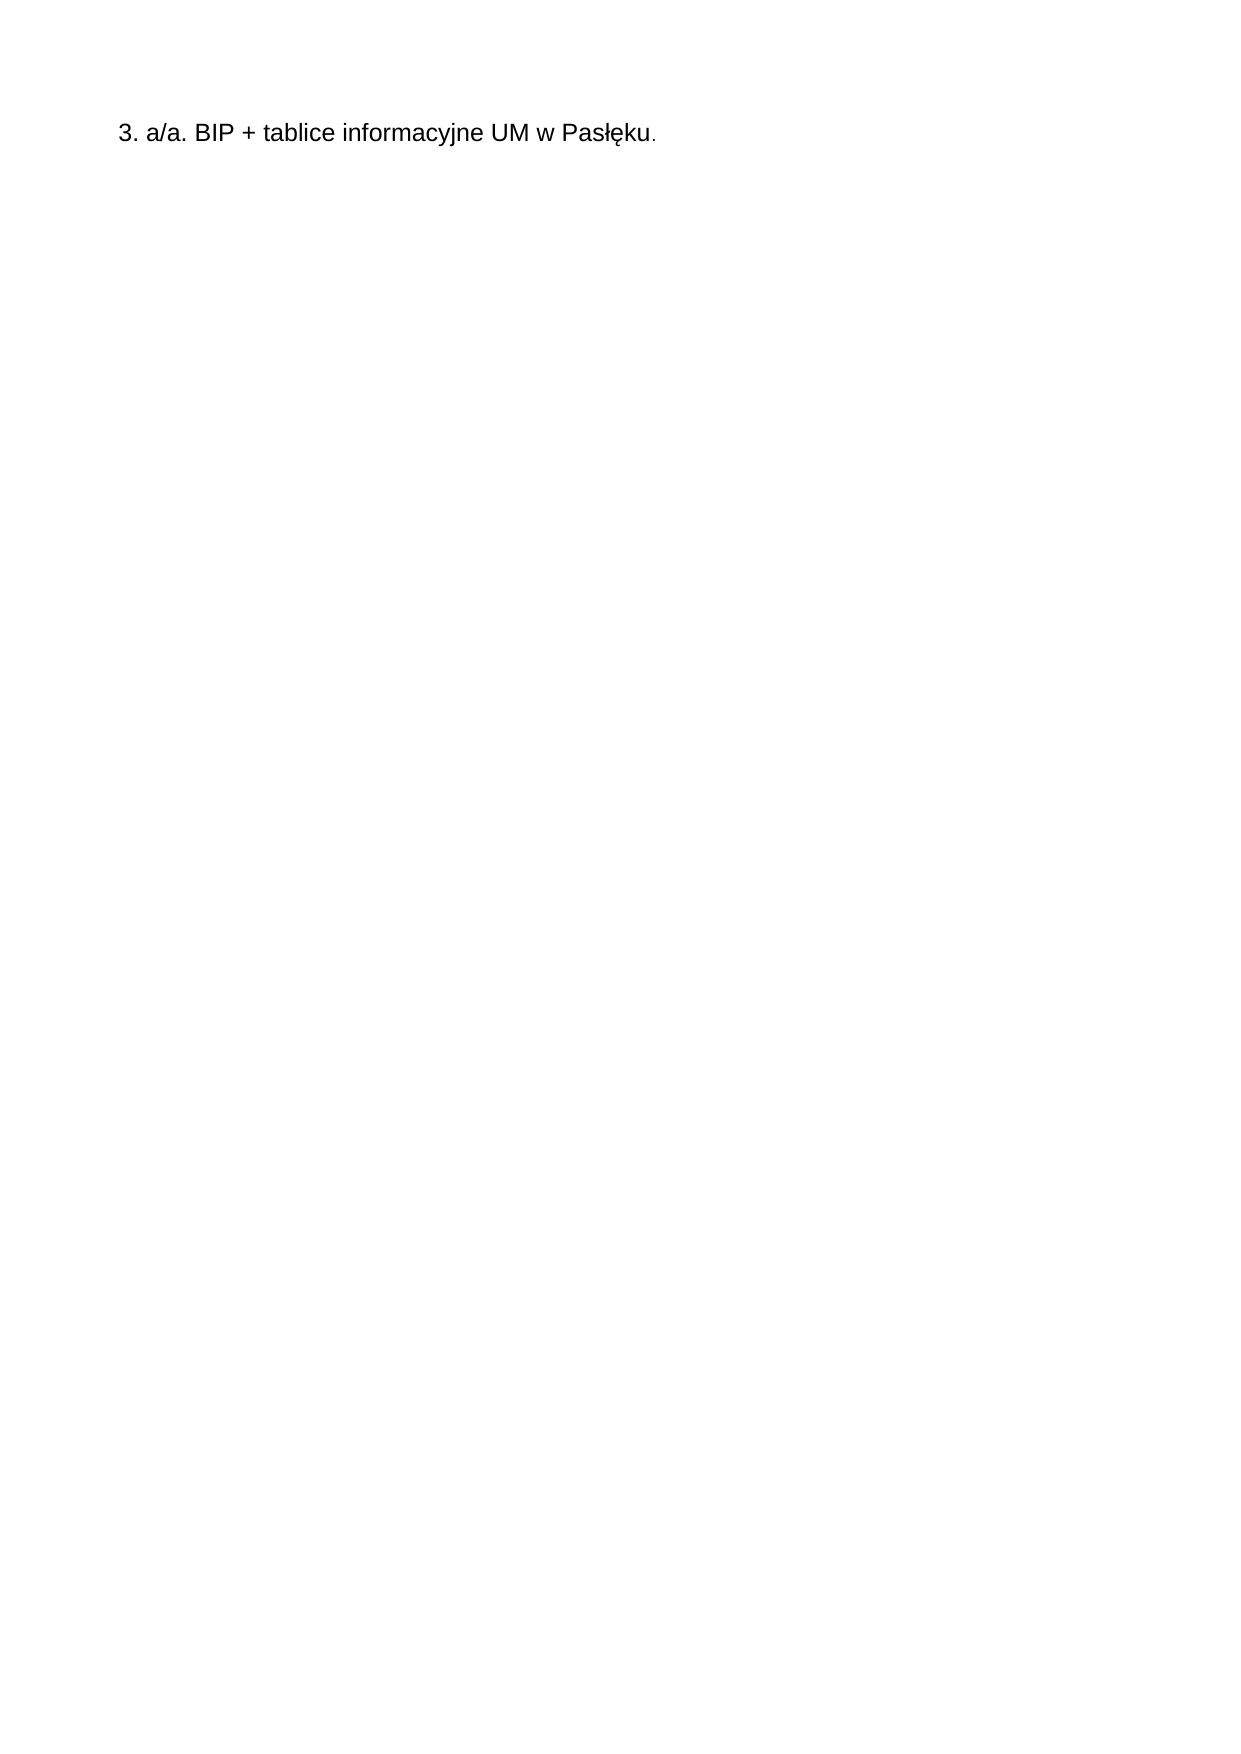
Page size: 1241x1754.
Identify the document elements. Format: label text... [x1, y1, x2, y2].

text 3. a/a. BIP + tablice informacyjne UM w Pasłęku. [118, 118, 1122, 147]
